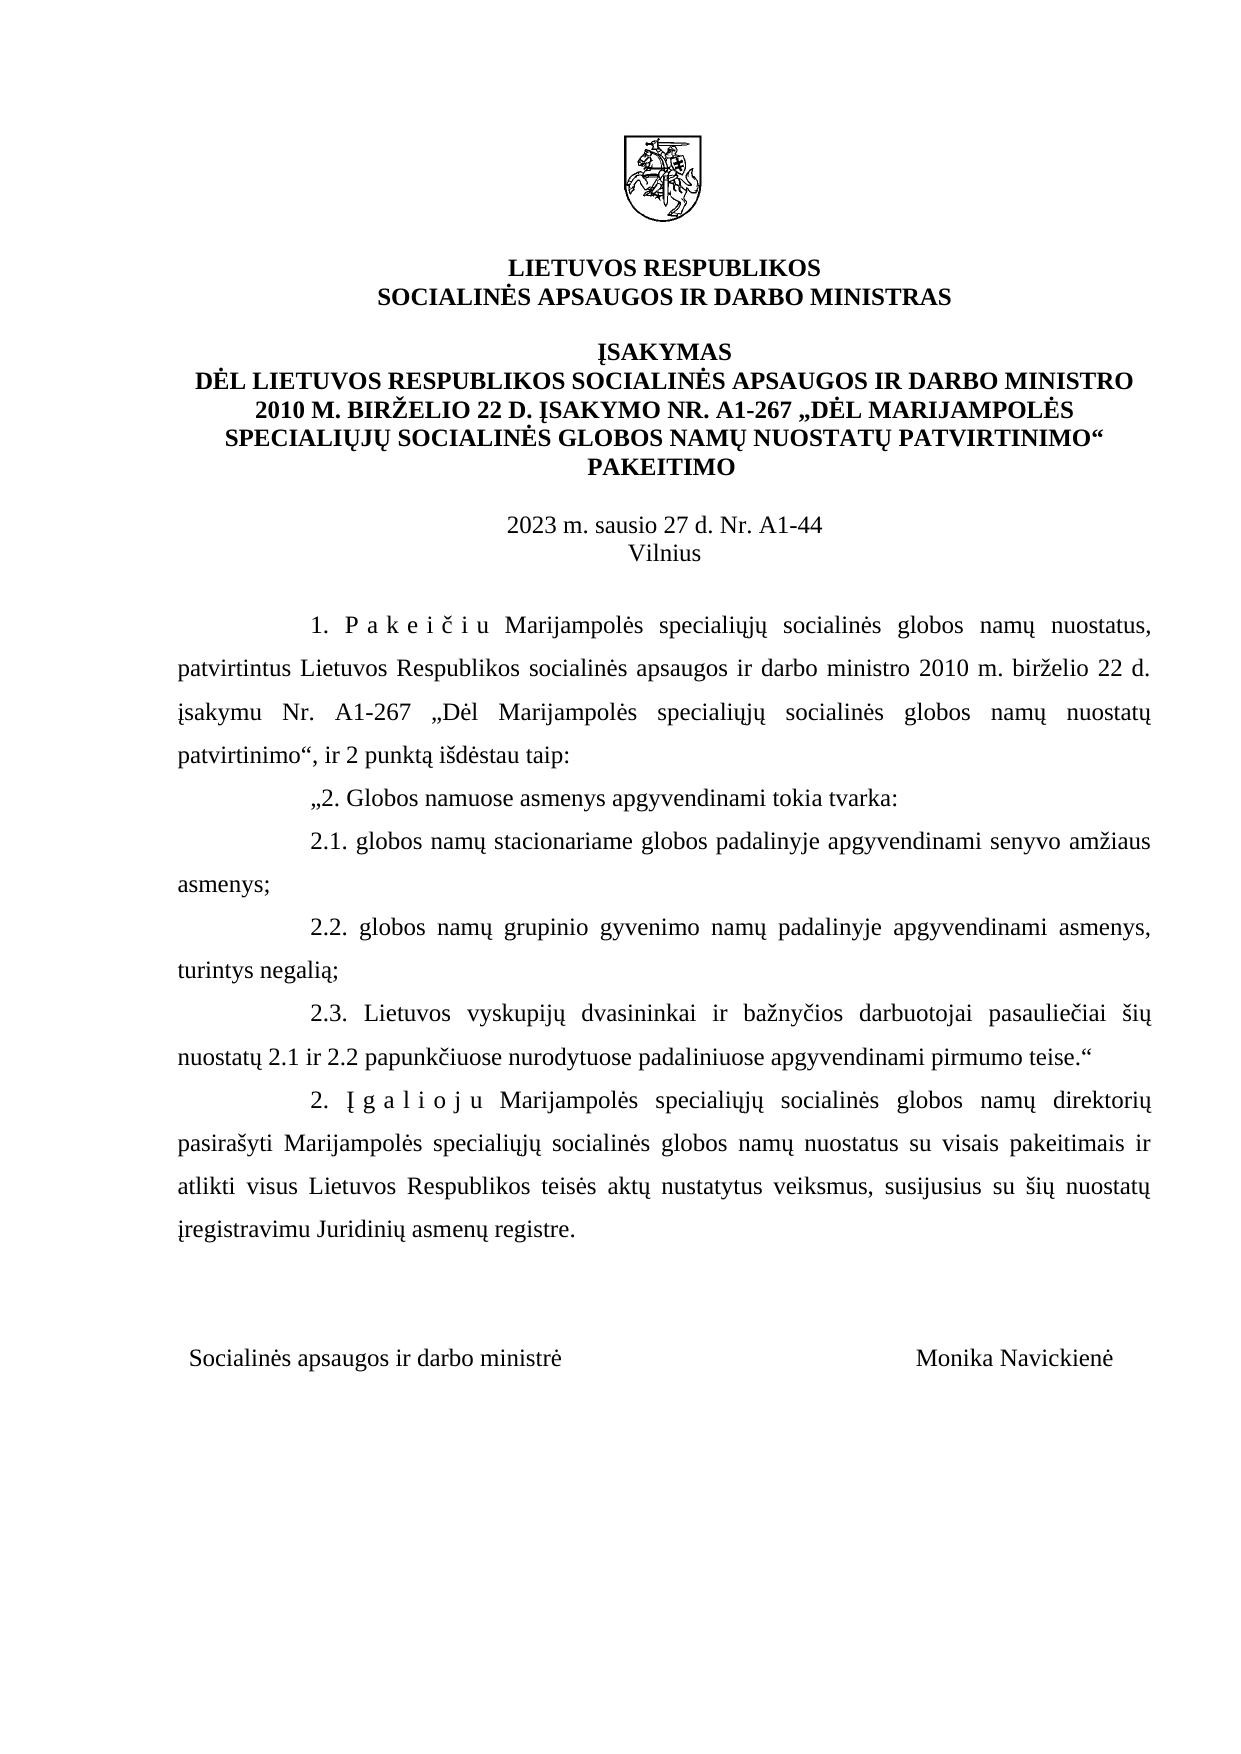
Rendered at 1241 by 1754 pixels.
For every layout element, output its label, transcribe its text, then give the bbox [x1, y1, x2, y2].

text Socialinės apsaugos ir darbo ministrė Monika Navickienė [188, 1343, 1152, 1372]
text 2010 M. BIRŽELIO 22 D. ĮSAKYMO NR. A1-267 „DĖL MARIJAMPOLĖS SPECIALIŲJŲ SOCIALINĖS GLOBOS NAMŲ NUOSTATŲ PATVIRTINIMO“ PAKEITIMO [177, 395, 1152, 481]
text 2023 m. sausio 27 d. Nr. A1-44 [177, 510, 1152, 538]
text LIETUVOS RESPUBLIKOS [177, 253, 1152, 282]
text „2. Globos namuose asmenys apgyvendinami tokia tvarka: [177, 783, 1152, 812]
text SOCIALINĖS APSAUGOS IR DARBO MINISTRAS [177, 282, 1152, 311]
text 2. Įgalioju Marijampolės specialiųjų socialinės globos namų direktorių pasirašyti Marijampolės specialiųjų socialinės globos namų nuostatus su visais pakeitimais ir atlikti visus Lietuvos Respublikos teisės aktų nustatytus veiksmus, susijusius su šių nuostatų įregistravimu Juridinių asmenų registre. [177, 1085, 1152, 1243]
text 2.1. globos namų stacionariame globos padalinyje apgyvendinami senyvo amžiaus asmenys; [177, 826, 1152, 898]
text 2.2. globos namų grupinio gyvenimo namų padalinyje apgyvendinami asmenys, turintys negalią; [177, 912, 1152, 984]
text DĖL LIETUVOS RESPUBLIKOS SOCIALINĖS APSAUGOS IR DARBO MINISTRO [177, 366, 1152, 395]
text ĮSAKYMAS [177, 337, 1152, 366]
text Vilnius [177, 538, 1152, 567]
text 1. Pakeičiu Marijampolės specialiųjų socialinės globos namų nuostatus, patvirtintus Lietuvos Respublikos socialinės apsaugos ir darbo ministro 2010 m. birželio 22 d. įsakymu Nr. A1-267 „Dėl Marijampolės specialiųjų socialinės globos namų nuostatų patvirtinimo“, ir 2 punktą išdėstau taip: [177, 610, 1152, 768]
text 2.3. Lietuvos vyskupijų dvasininkai ir bažnyčios darbuotojai pasauliečiai šių nuostatų 2.1 ir 2.2 papunkčiuose nurodytuose padaliniuose apgyvendinami pirmumo teise.“ [177, 998, 1152, 1070]
